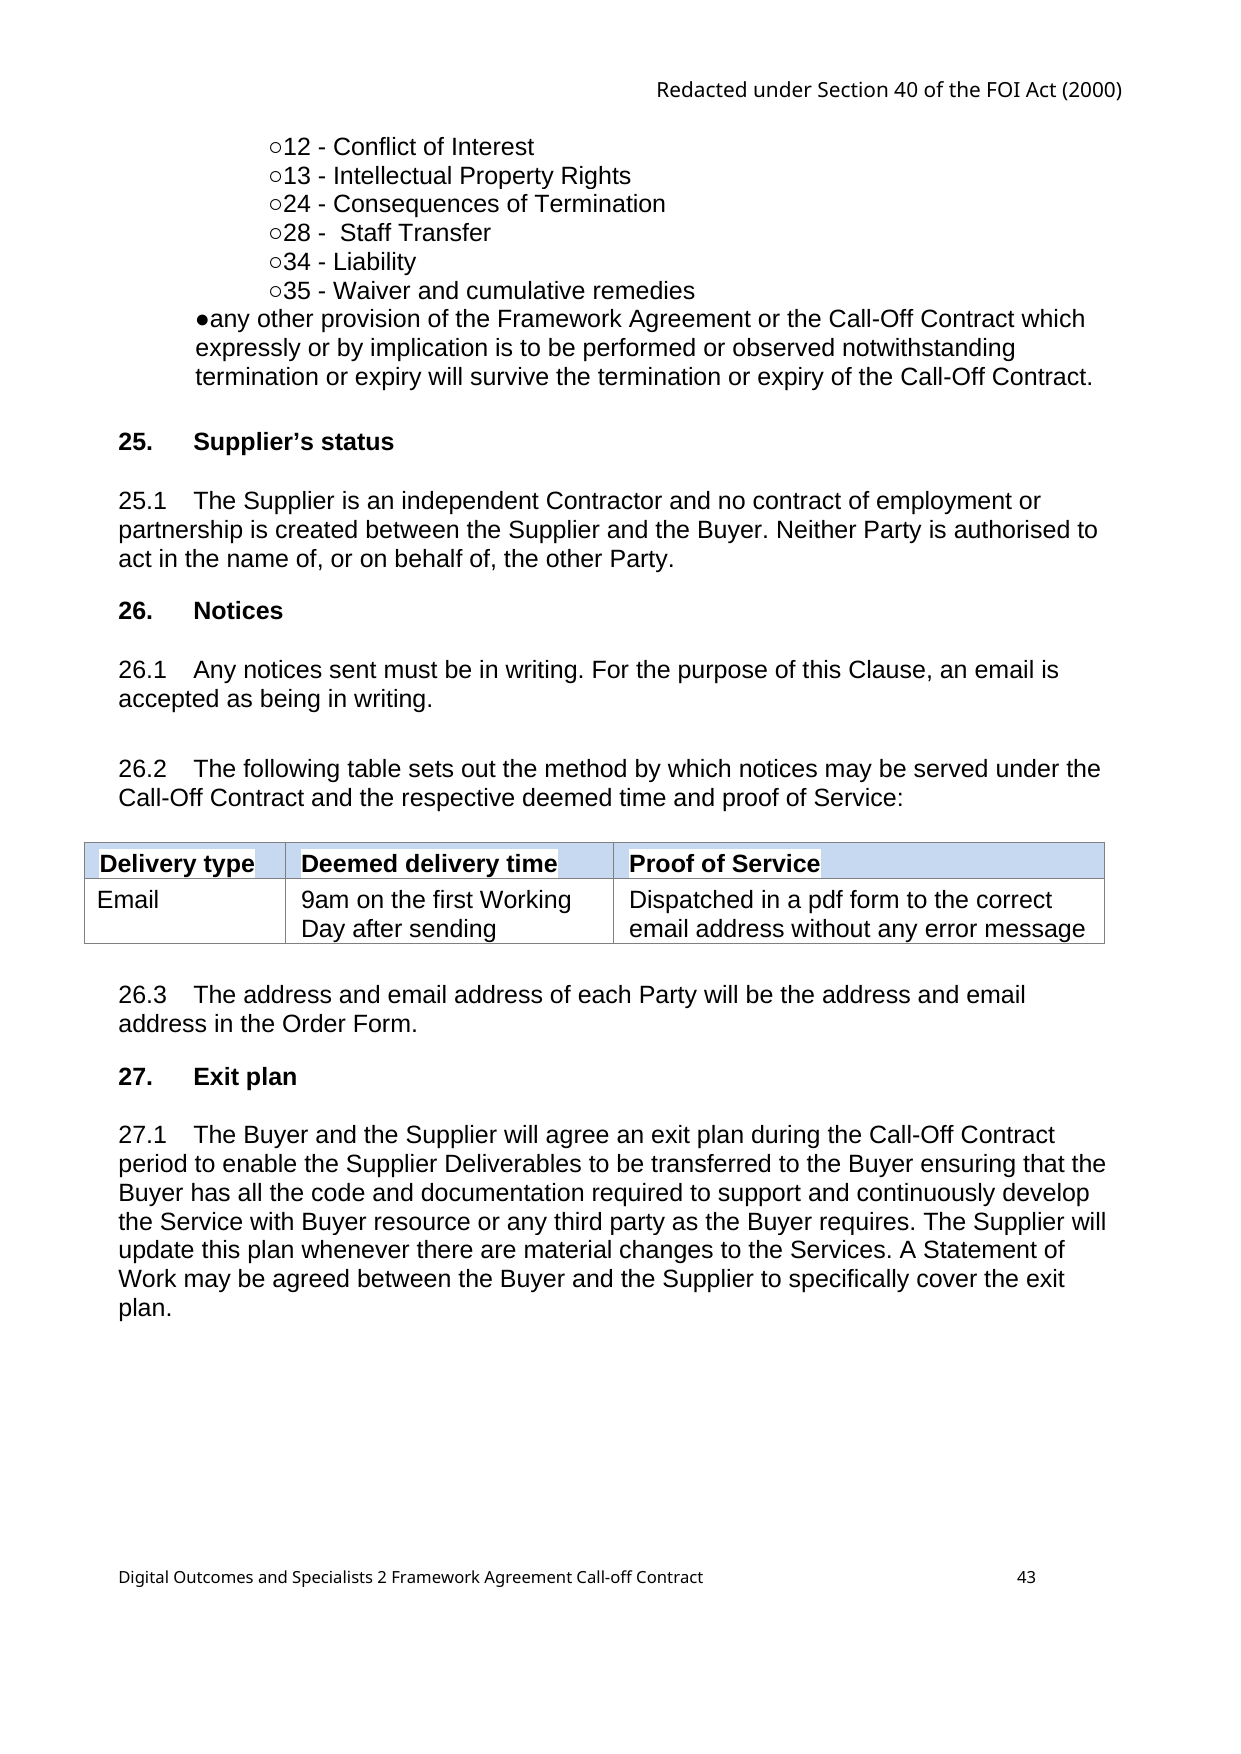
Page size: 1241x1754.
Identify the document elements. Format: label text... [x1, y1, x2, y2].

text 27.1 The Buyer and the Supplier will agree an exit plan during the Call-Off Contract period to enable the Supplier Deliverables to be transferred to the Buyer ensuring that the Buyer has all the code and documentation required to support and continuously develop the Service with Buyer resource or any third party as the Buyer requires. The Supplier will update this plan whenever there are material changes to the Services. A Statement of Work may be agreed between the Buyer and the Supplier to specifically cover the exit plan. [118, 1120, 1122, 1322]
text 26.2 The following table sets out the method by which notices may be served under the Call-Off Contract and the respective deemed time and proof of Service: [118, 754, 1122, 811]
table_cell Email [85, 879, 285, 942]
table_header Delivery type [85, 843, 285, 878]
list 12 - Conflict of Interest [268, 132, 1125, 161]
text 26.3 The address and email address of each Party will be the address and email address in the Order Form. [118, 980, 1122, 1037]
subtitle 26. Notices [118, 596, 1122, 625]
table_header Proof of Service [614, 843, 1104, 878]
table_cell 9am on the first Working Day after sending [286, 879, 613, 942]
list 34 - Liability [268, 247, 1125, 276]
list any other provision of the Framework Agreement or the Call-Off Contract which expressly or by implication is to be performed or observed notwithstanding termination or expiry will survive the termination or expiry of the Call-Off Contract. [194, 304, 1125, 391]
table_cell Dispatched in a pdf form to the correct email address without any error message [614, 879, 1104, 942]
list 13 - Intellectual Property Rights [268, 161, 1125, 189]
text 25.1 The Supplier is an independent Contractor and no contract of employment or partnership is created between the Supplier and the Buyer. Neither Party is authorised to act in the name of, or on behalf of, the other Party. [118, 486, 1122, 572]
list 35 - Waiver and cumulative remedies [268, 276, 1125, 304]
text 26.1 Any notices sent must be in writing. For the purpose of this Clause, an email is accepted as being in writing. [118, 655, 1122, 713]
subtitle 25. Supplier’s status [118, 427, 1122, 456]
table_header Deemed delivery time [286, 843, 613, 878]
list 28 - Staff Transfer [268, 218, 1125, 247]
list 24 - Consequences of Termination [268, 189, 1125, 218]
subtitle 27. Exit plan [118, 1061, 1122, 1090]
